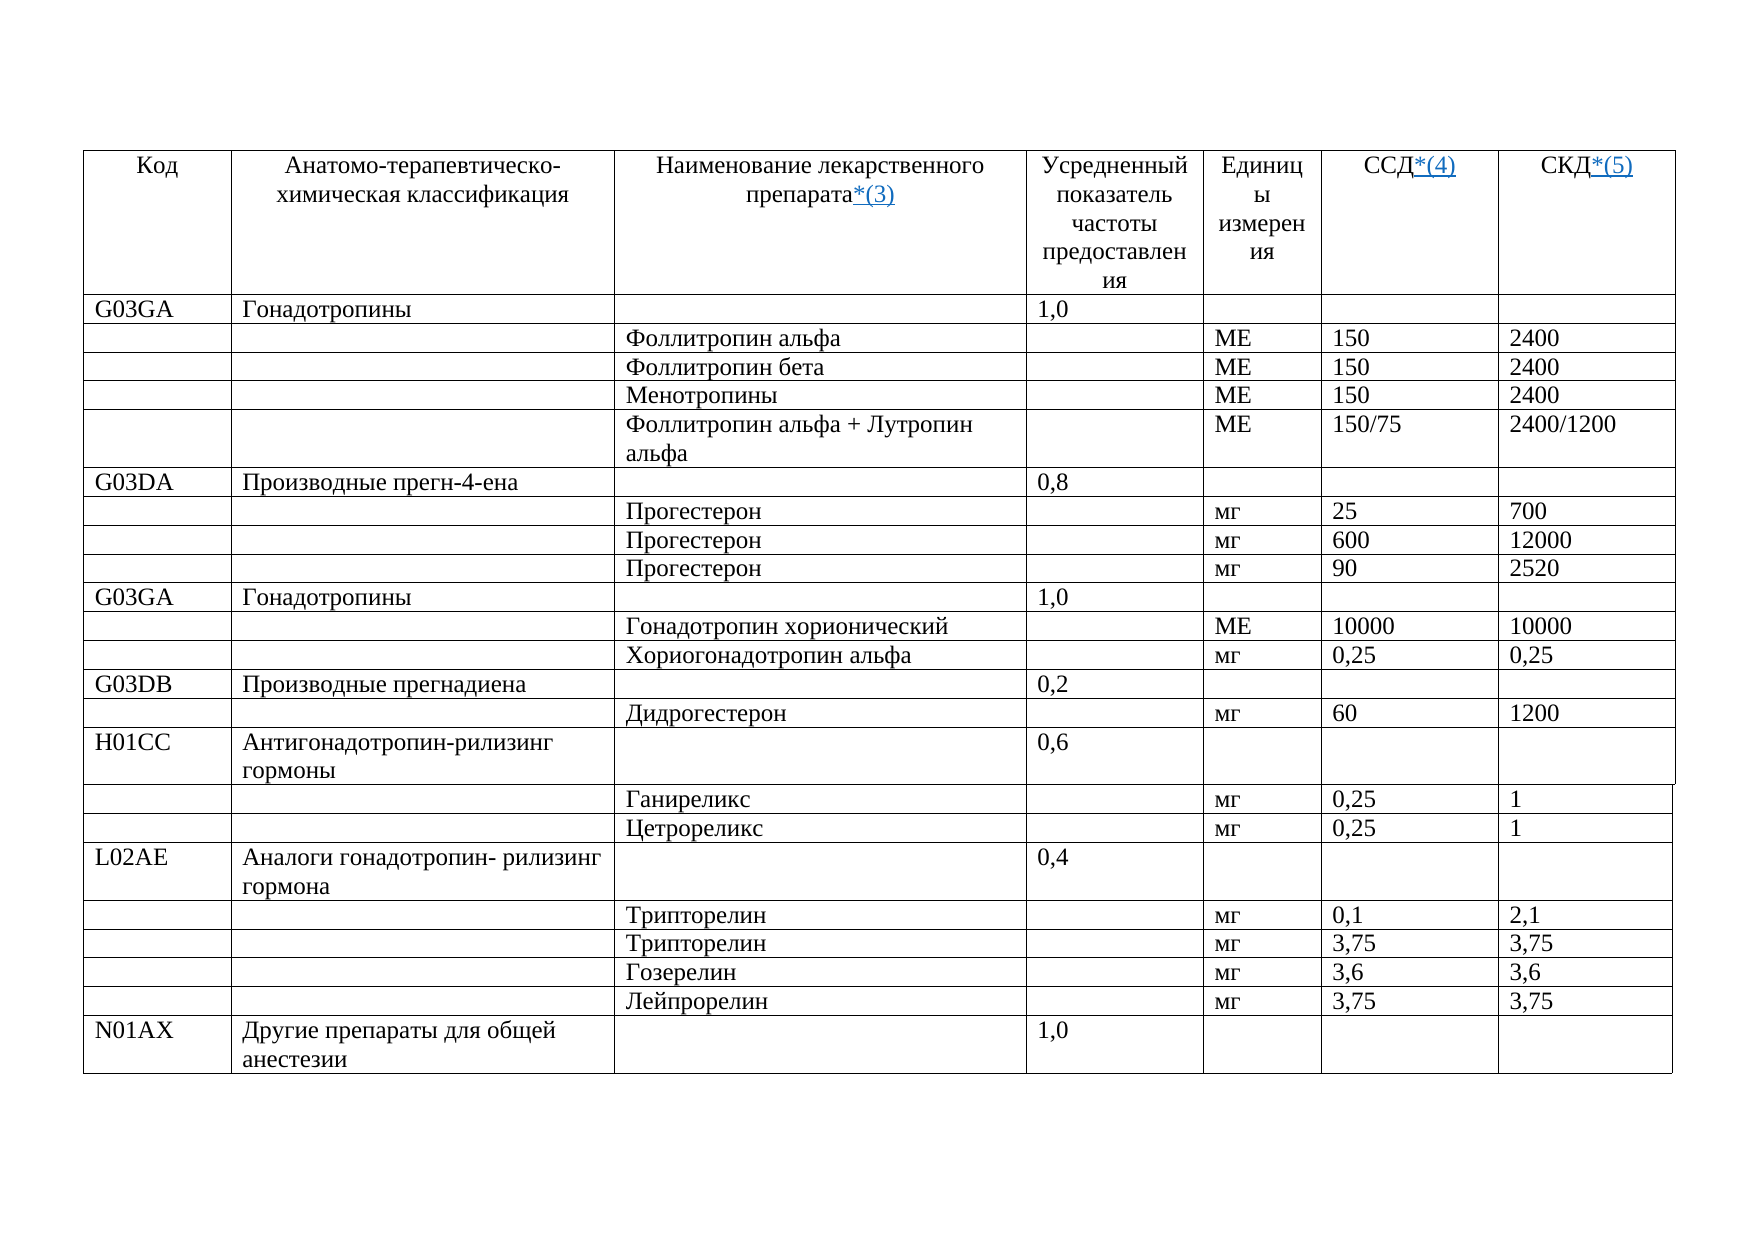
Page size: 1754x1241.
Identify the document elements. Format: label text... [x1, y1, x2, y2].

table_cell [1027, 497, 1203, 524]
table_cell 1,0 [1027, 583, 1203, 611]
table_cell [232, 987, 614, 1015]
table_cell [1204, 1016, 1321, 1073]
table_cell [1027, 814, 1203, 842]
table_cell [615, 468, 1026, 496]
table_cell Прогестерон [615, 526, 1026, 553]
table_cell МЕ [1204, 612, 1321, 640]
table_cell G03GA [84, 295, 231, 323]
table_cell 1,0 [1027, 1016, 1203, 1073]
table_cell [84, 814, 231, 842]
table_cell Дидрогестерон [615, 699, 1026, 727]
table_cell мг [1204, 497, 1321, 524]
table_cell [232, 555, 614, 582]
table_cell мг [1204, 930, 1321, 957]
table_header Анатомо-терапевтическо-химическая классификация [232, 151, 614, 294]
table_cell [1204, 670, 1321, 698]
table_cell [1027, 410, 1203, 467]
table_cell Прогестерон [615, 497, 1026, 524]
table_cell [1204, 468, 1321, 496]
table_cell 0,25 [1322, 641, 1498, 669]
table_cell [1204, 295, 1321, 323]
table_cell [84, 381, 231, 409]
table_cell [84, 410, 231, 467]
table_cell [84, 353, 231, 380]
table_cell G03DB [84, 670, 231, 698]
table_cell МЕ [1204, 381, 1321, 409]
table_cell 3,6 [1322, 958, 1498, 986]
table_cell [1027, 930, 1203, 957]
table_cell [1027, 324, 1203, 352]
table_cell [1499, 583, 1675, 611]
table_header Наименование лекарственного препарата*(3) [615, 151, 1026, 294]
table_cell Лейпрорелин [615, 987, 1026, 1015]
table_cell 3,75 [1499, 930, 1672, 957]
table_cell 0,25 [1499, 641, 1675, 669]
table_cell [1204, 583, 1321, 611]
table_cell Антигонадотропин-рилизинг гормоны [232, 728, 614, 784]
table_cell 2,1 [1499, 901, 1672, 928]
table_cell мг [1204, 699, 1321, 727]
table_cell [232, 641, 614, 669]
table_cell [1027, 699, 1203, 727]
table_cell 150 [1322, 324, 1498, 352]
table_header 1 [1499, 785, 1672, 813]
table_cell [1027, 526, 1203, 553]
table_cell 2520 [1499, 555, 1675, 582]
table_cell H01CC [84, 728, 231, 784]
table_cell [84, 958, 231, 986]
table_header [1027, 785, 1203, 813]
table_cell МЕ [1204, 324, 1321, 352]
table_cell [1027, 612, 1203, 640]
table_cell [232, 699, 614, 727]
table_cell 0,25 [1322, 814, 1498, 842]
table_header ССД*(4) [1322, 151, 1498, 294]
table_cell [1322, 295, 1498, 323]
table_cell [232, 381, 614, 409]
table_cell Трипторелин [615, 901, 1026, 928]
table_cell [1499, 295, 1675, 323]
table_cell мг [1204, 641, 1321, 669]
table_cell [1499, 843, 1672, 899]
table_cell мг [1204, 555, 1321, 582]
table_cell [1322, 670, 1498, 698]
table_cell [1499, 1016, 1672, 1073]
table_cell [232, 410, 614, 467]
table_cell [232, 526, 614, 553]
table_cell [84, 901, 231, 928]
table_cell [232, 814, 614, 842]
table_cell [1499, 670, 1675, 698]
table_cell 0,6 [1027, 728, 1203, 784]
table_cell 1,0 [1027, 295, 1203, 323]
table_cell Производные прегнадиена [232, 670, 614, 698]
table_cell [84, 612, 231, 640]
table_cell 12000 [1499, 526, 1675, 553]
table_cell [1027, 901, 1203, 928]
table_cell МЕ [1204, 410, 1321, 467]
table_cell 0,8 [1027, 468, 1203, 496]
table_cell 90 [1322, 555, 1498, 582]
table_cell Производные прегн-4-ена [232, 468, 614, 496]
table_header СКД*(5) [1499, 151, 1675, 294]
table_cell [615, 583, 1026, 611]
table_cell [1322, 1016, 1498, 1073]
table_header Усредненный показатель частоты предоставления [1027, 151, 1203, 294]
table_cell [1322, 728, 1498, 784]
table_cell Гонадотропины [232, 295, 614, 323]
table_cell Аналоги гонадотропин- рилизинг гормона [232, 843, 614, 899]
table_cell Цетрореликс [615, 814, 1026, 842]
table_cell [84, 641, 231, 669]
table_cell 150 [1322, 381, 1498, 409]
table_header Код [84, 151, 231, 294]
table_cell 0,1 [1322, 901, 1498, 928]
table_cell Гонадотропин хорионический [615, 612, 1026, 640]
table_cell [84, 497, 231, 524]
table_cell [84, 324, 231, 352]
table_cell [232, 958, 614, 986]
table_cell [1027, 987, 1203, 1015]
table_cell 1 [1499, 814, 1672, 842]
table_cell 150 [1322, 353, 1498, 380]
table_cell 10000 [1322, 612, 1498, 640]
table_cell 3,75 [1322, 930, 1498, 957]
table_cell [1027, 958, 1203, 986]
table_cell [1027, 353, 1203, 380]
table_cell 0,4 [1027, 843, 1203, 899]
table_cell [615, 1016, 1026, 1073]
table_cell [1499, 468, 1675, 496]
table_cell Трипторелин [615, 930, 1026, 957]
table_cell [232, 324, 614, 352]
table_cell [1027, 555, 1203, 582]
table_cell 2400 [1499, 353, 1675, 380]
table_cell [1204, 728, 1321, 784]
table_cell [84, 526, 231, 553]
table_cell мг [1204, 958, 1321, 986]
table_cell [84, 987, 231, 1015]
table_cell Хориогонадотропин альфа [615, 641, 1026, 669]
table_header мг [1204, 785, 1321, 813]
table_header [84, 785, 231, 813]
table_cell [232, 612, 614, 640]
table_cell [1322, 843, 1498, 899]
table_cell N01AX [84, 1016, 231, 1073]
table_cell Фоллитропин бета [615, 353, 1026, 380]
table_cell [84, 555, 231, 582]
table_cell 3,75 [1322, 987, 1498, 1015]
table_cell [615, 728, 1026, 784]
table_cell 1200 [1499, 699, 1675, 727]
table_cell 2400 [1499, 381, 1675, 409]
table_cell Другие препараты для общей анестезии [232, 1016, 614, 1073]
table_cell G03GA [84, 583, 231, 611]
table_cell [615, 843, 1026, 899]
table_header 0,25 [1322, 785, 1498, 813]
table_cell Менотропины [615, 381, 1026, 409]
table_cell 25 [1322, 497, 1498, 524]
table_cell [1322, 583, 1498, 611]
table_cell [84, 699, 231, 727]
table_cell [84, 930, 231, 957]
table_cell 2400/1200 [1499, 410, 1675, 467]
table_cell [615, 670, 1026, 698]
table_cell [232, 930, 614, 957]
table_cell [1204, 843, 1321, 899]
table_cell [615, 295, 1026, 323]
table_cell Фоллитропин альфа [615, 324, 1026, 352]
table_cell 2400 [1499, 324, 1675, 352]
table_cell G03DA [84, 468, 231, 496]
table_cell [1499, 728, 1675, 784]
table_header Ганиреликс [615, 785, 1026, 813]
table_cell 3,6 [1499, 958, 1672, 986]
table_cell МЕ [1204, 353, 1321, 380]
table_cell L02AE [84, 843, 231, 899]
table_cell [232, 353, 614, 380]
table_cell [232, 497, 614, 524]
table_cell мг [1204, 526, 1321, 553]
table_cell 0,2 [1027, 670, 1203, 698]
table_cell мг [1204, 814, 1321, 842]
table_header [232, 785, 614, 813]
table_cell 10000 [1499, 612, 1675, 640]
table_header Единицы измерения [1204, 151, 1321, 294]
table_cell 3,75 [1499, 987, 1672, 1015]
table_cell [1322, 468, 1498, 496]
table_cell 60 [1322, 699, 1498, 727]
table_cell Фоллитропин альфа + Лутропин альфа [615, 410, 1026, 467]
table_cell [232, 901, 614, 928]
table_cell Гонадотропины [232, 583, 614, 611]
table_cell 700 [1499, 497, 1675, 524]
table_cell мг [1204, 987, 1321, 1015]
table_cell 600 [1322, 526, 1498, 553]
table_cell Прогестерон [615, 555, 1026, 582]
table_cell [1027, 641, 1203, 669]
table_cell Гозерелин [615, 958, 1026, 986]
table_cell 150/75 [1322, 410, 1498, 467]
table_cell мг [1204, 901, 1321, 928]
table_cell [1027, 381, 1203, 409]
